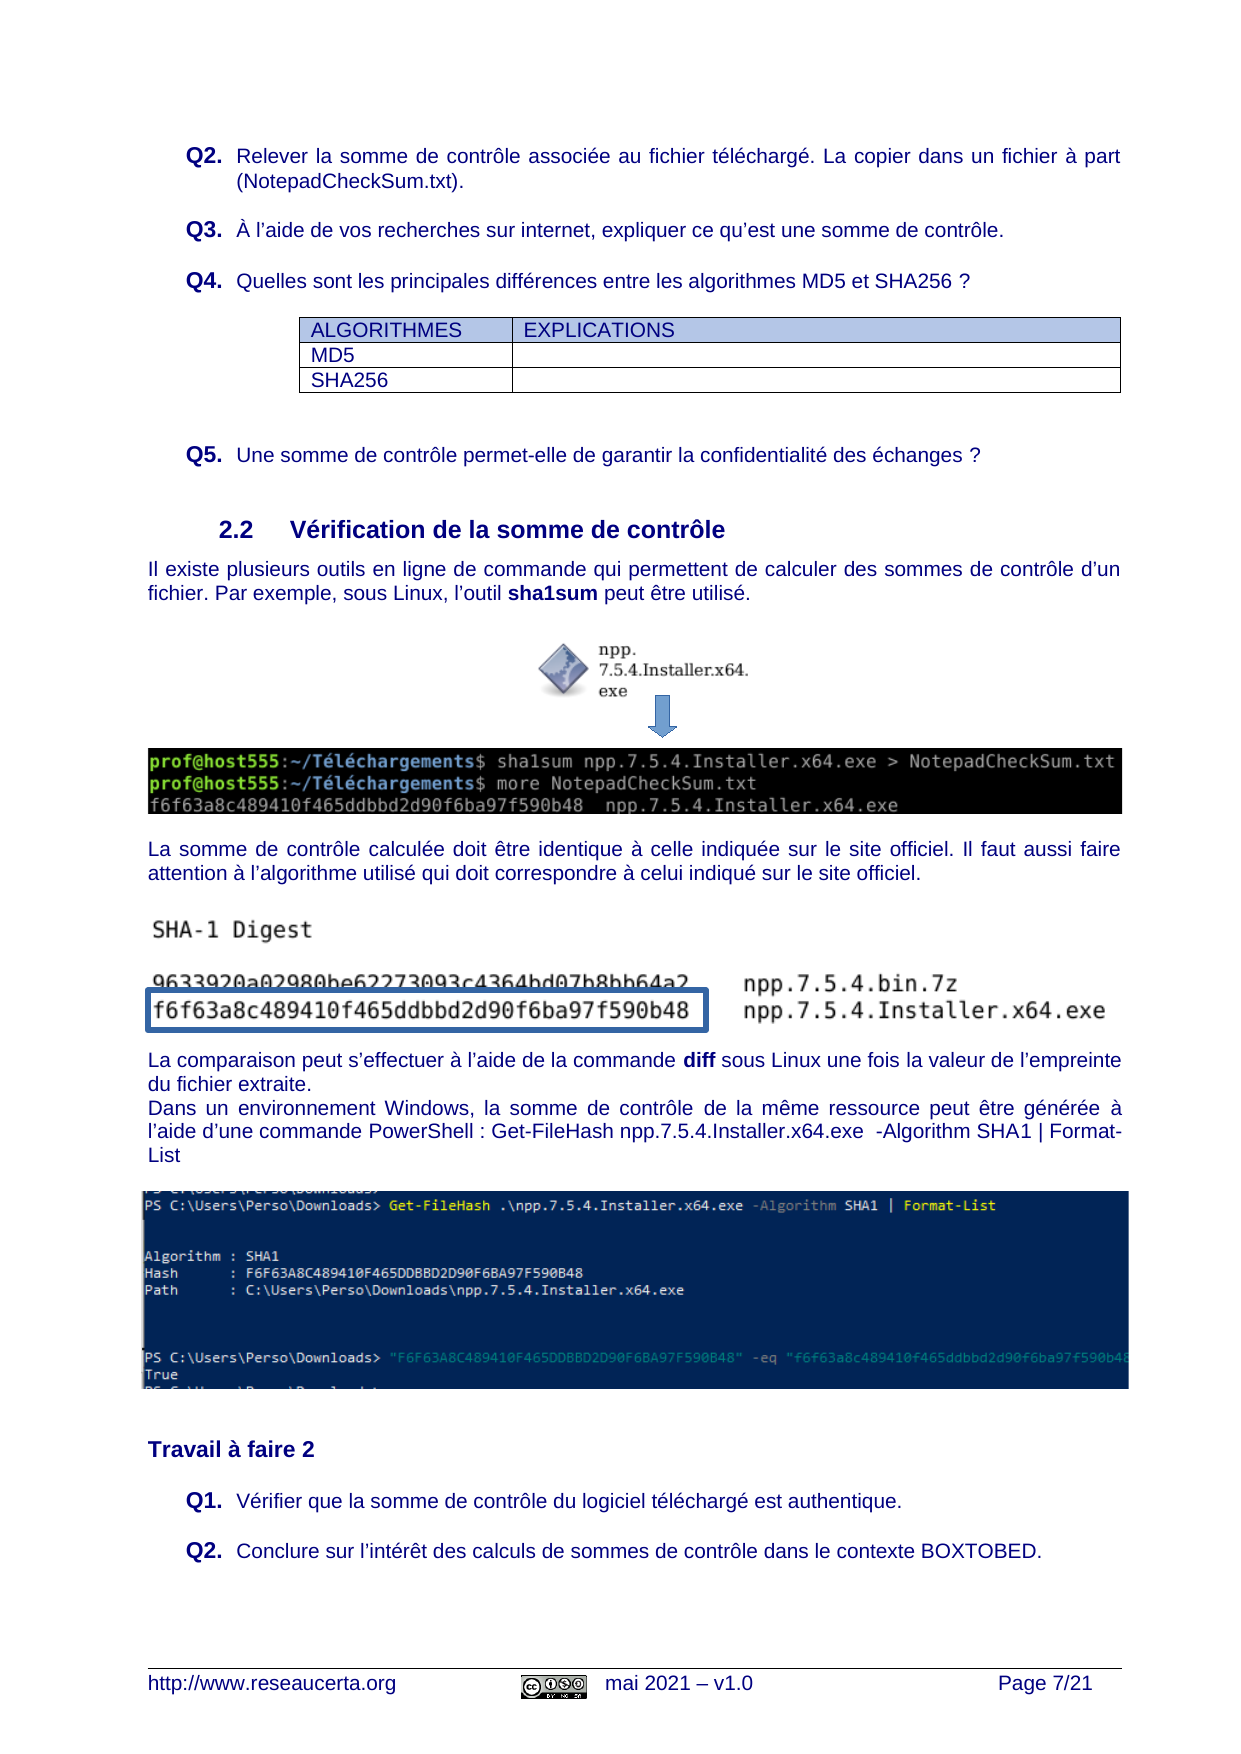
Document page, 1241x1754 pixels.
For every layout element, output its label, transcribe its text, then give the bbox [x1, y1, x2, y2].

picture [147, 748, 1123, 814]
text Il existe plusieurs outils en ligne de commande qui permettent de calculer des sommes de contrôle d’un fichier. Par exemple, sous Linux, l’outil sha1sum peut être utilisé. [148, 556, 1122, 604]
picture [521, 1675, 587, 1699]
picture [141, 1191, 1129, 1389]
list Une somme de contrôle permet-elle de garantir la confidentialité des échanges ? [186, 441, 1122, 467]
text La comparaison peut s’effectuer à l’aide de la commande diff sous Linux une fois la valeur de l’empreinte du fichier extraite. [148, 1047, 1122, 1095]
list Vérifier que la somme de contrôle du logiciel téléchargé est authentique. [186, 1487, 1122, 1513]
table_header ALGORITHMES [300, 318, 512, 342]
table_cell SHA256 [300, 368, 512, 392]
list Relever la somme de contrôle associée au fichier téléchargé. La copier dans un fichier à part (NotepadCheckSum.txt). [186, 142, 1122, 192]
subtitle Vérification de la somme de contrôle [218, 515, 1122, 544]
text La somme de contrôle calculée doit être identique à celle indiquée sur le site officiel. Il faut aussi faire attention à l’algorithme utilisé qui doit correspondre à celui indiqué sur le site officiel. [148, 837, 1122, 885]
picture [147, 909, 1123, 1024]
picture [151, 993, 703, 1024]
picture [529, 628, 753, 710]
table_header EXPLICATIONS [513, 318, 1120, 342]
table_cell MD5 [300, 343, 512, 367]
list Quelles sont les principales différences entre les algorithmes MD5 et SHA256 ? [186, 267, 1122, 293]
table_cell [513, 368, 1120, 392]
table_cell [513, 343, 1120, 367]
list Conclure sur l’intérêt des calculs de sommes de contrôle dans le contexte BOXTOBED. [186, 1537, 1122, 1563]
list À l’aide de vos recherches sur internet, expliquer ce qu’est une somme de contrôle. [186, 216, 1122, 243]
text Dans un environnement Windows, la somme de contrôle de la même ressource peut être générée à l’aide d’une commande PowerShell : Get-FileHash npp.7.5.4.Installer.x64.exe -Algorithm SHA1 | Format-List [148, 1095, 1122, 1167]
